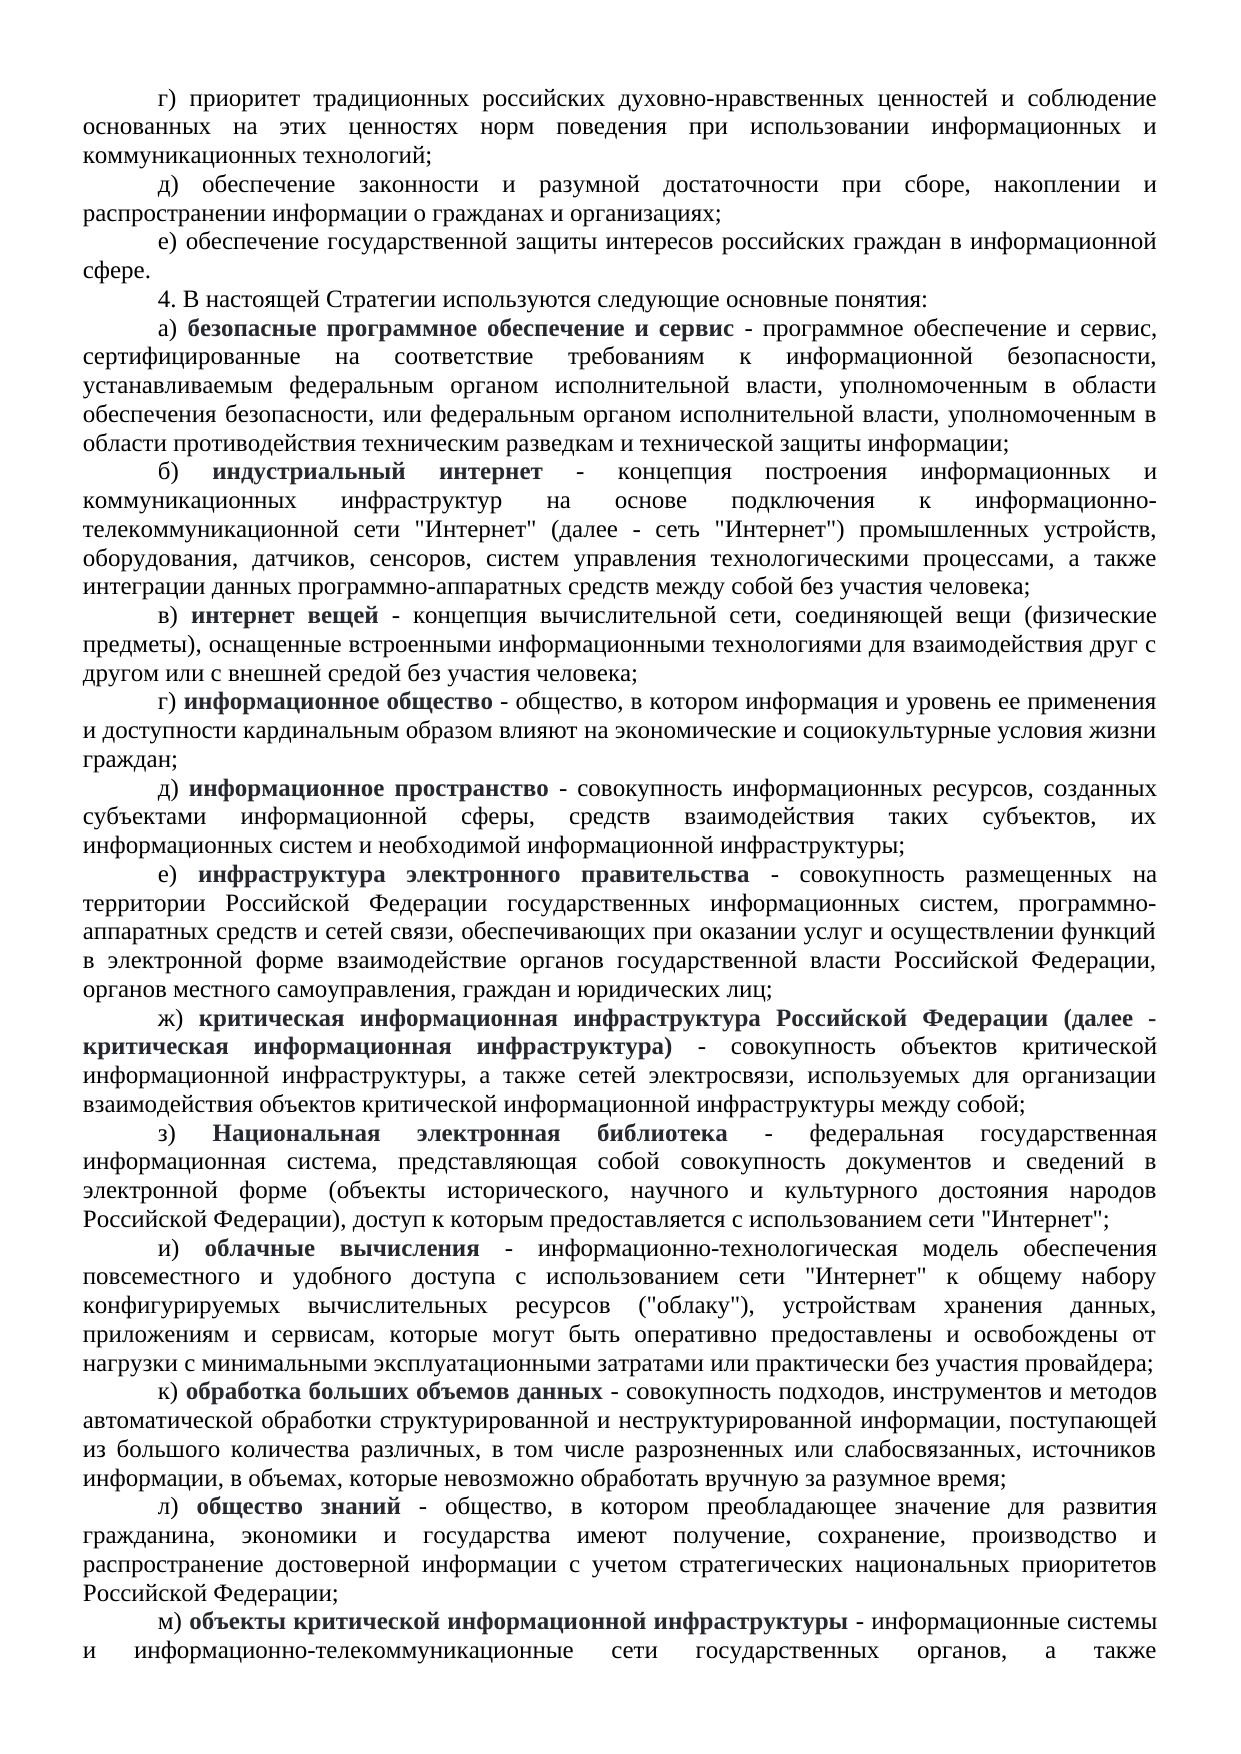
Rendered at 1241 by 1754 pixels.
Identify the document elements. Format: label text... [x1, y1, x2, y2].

text г) информационное общество - общество, в котором информация и уровень ее применения и доступности кардинальным образом влияют на экономические и социокультурные условия жизни граждан; [83, 686, 1157, 773]
text в) интернет вещей - концепция вычислительной сети, соединяющей вещи (физические предметы), оснащенные встроенными информационными технологиями для взаимодействия друг с другом или с внешней средой без участия человека; [83, 600, 1157, 686]
text е) обеспечение государственной защиты интересов российских граждан в информационной сфере. [83, 226, 1157, 284]
text 4. В настоящей Стратегии используются следующие основные понятия: [83, 284, 1157, 313]
text д) обеспечение законности и разумной достаточности при сборе, накоплении и распространении информации о гражданах и организациях; [83, 169, 1157, 226]
text л) общество знаний - общество, в котором преобладающее значение для развития гражданина, экономики и государства имеют получение, сохранение, производство и распространение достоверной информации с учетом стратегических национальных приоритетов Российской Федерации; [83, 1491, 1157, 1606]
text к) обработка больших объемов данных - совокупность подходов, инструментов и методов автоматической обработки структурированной и неструктурированной информации, поступающей из большого количества различных, в том числе разрозненных или слабосвязанных, источников информации, в объемах, которые невозможно обработать вручную за разумное время; [83, 1376, 1157, 1491]
text з) Национальная электронная библиотека - федеральная государственная информационная система, представляющая собой совокупность документов и сведений в электронной форме (объекты исторического, научного и культурного достояния народов Российской Федерации), доступ к которым предоставляется с использованием сети "Интернет"; [83, 1118, 1157, 1233]
text а) безопасные программное обеспечение и сервис - программное обеспечение и сервис, сертифицированные на соответствие требованиям к информационной безопасности, устанавливаемым федеральным органом исполнительной власти, уполномоченным в области обеспечения безопасности, или федеральным органом исполнительной власти, уполномоченным в области противодействия техническим разведкам и технической защиты информации; [83, 313, 1157, 456]
text м) объекты критической информационной инфраструктуры - информационные системы и информационно-телекоммуникационные сети государственных органов, а также [83, 1606, 1157, 1664]
text е) инфраструктура электронного правительства - совокупность размещенных на территории Российской Федерации государственных информационных систем, программно-аппаратных средств и сетей связи, обеспечивающих при оказании услуг и осуществлении функций в электронной форме взаимодействие органов государственной власти Российской Федерации, органов местного самоуправления, граждан и юридических лиц; [83, 859, 1157, 1003]
text ж) критическая информационная инфраструктура Российской Федерации (далее - критическая информационная инфраструктура) - совокупность объектов критической информационной инфраструктуры, а также сетей электросвязи, используемых для организации взаимодействия объектов критической информационной инфраструктуры между собой; [83, 1003, 1157, 1118]
text г) приоритет традиционных российских духовно-нравственных ценностей и соблюдение основанных на этих ценностях норм поведения при использовании информационных и коммуникационных технологий; [83, 83, 1157, 169]
text и) облачные вычисления - информационно-технологическая модель обеспечения повсеместного и удобного доступа с использованием сети "Интернет" к общему набору конфигурируемых вычислительных ресурсов ("облаку"), устройствам хранения данных, приложениям и сервисам, которые могут быть оперативно предоставлены и освобождены от нагрузки с минимальными эксплуатационными затратами или практически без участия провайдера; [83, 1233, 1157, 1376]
text б) индустриальный интернет - концепция построения информационных и коммуникационных инфраструктур на основе подключения к информационно-телекоммуникационной сети "Интернет" (далее - сеть "Интернет") промышленных устройств, оборудования, датчиков, сенсоров, систем управления технологическими процессами, а также интеграции данных программно-аппаратных средств между собой без участия человека; [83, 456, 1157, 600]
text д) информационное пространство - совокупность информационных ресурсов, созданных субъектами информационной сферы, средств взаимодействия таких субъектов, их информационных систем и необходимой информационной инфраструктуры; [83, 773, 1157, 859]
